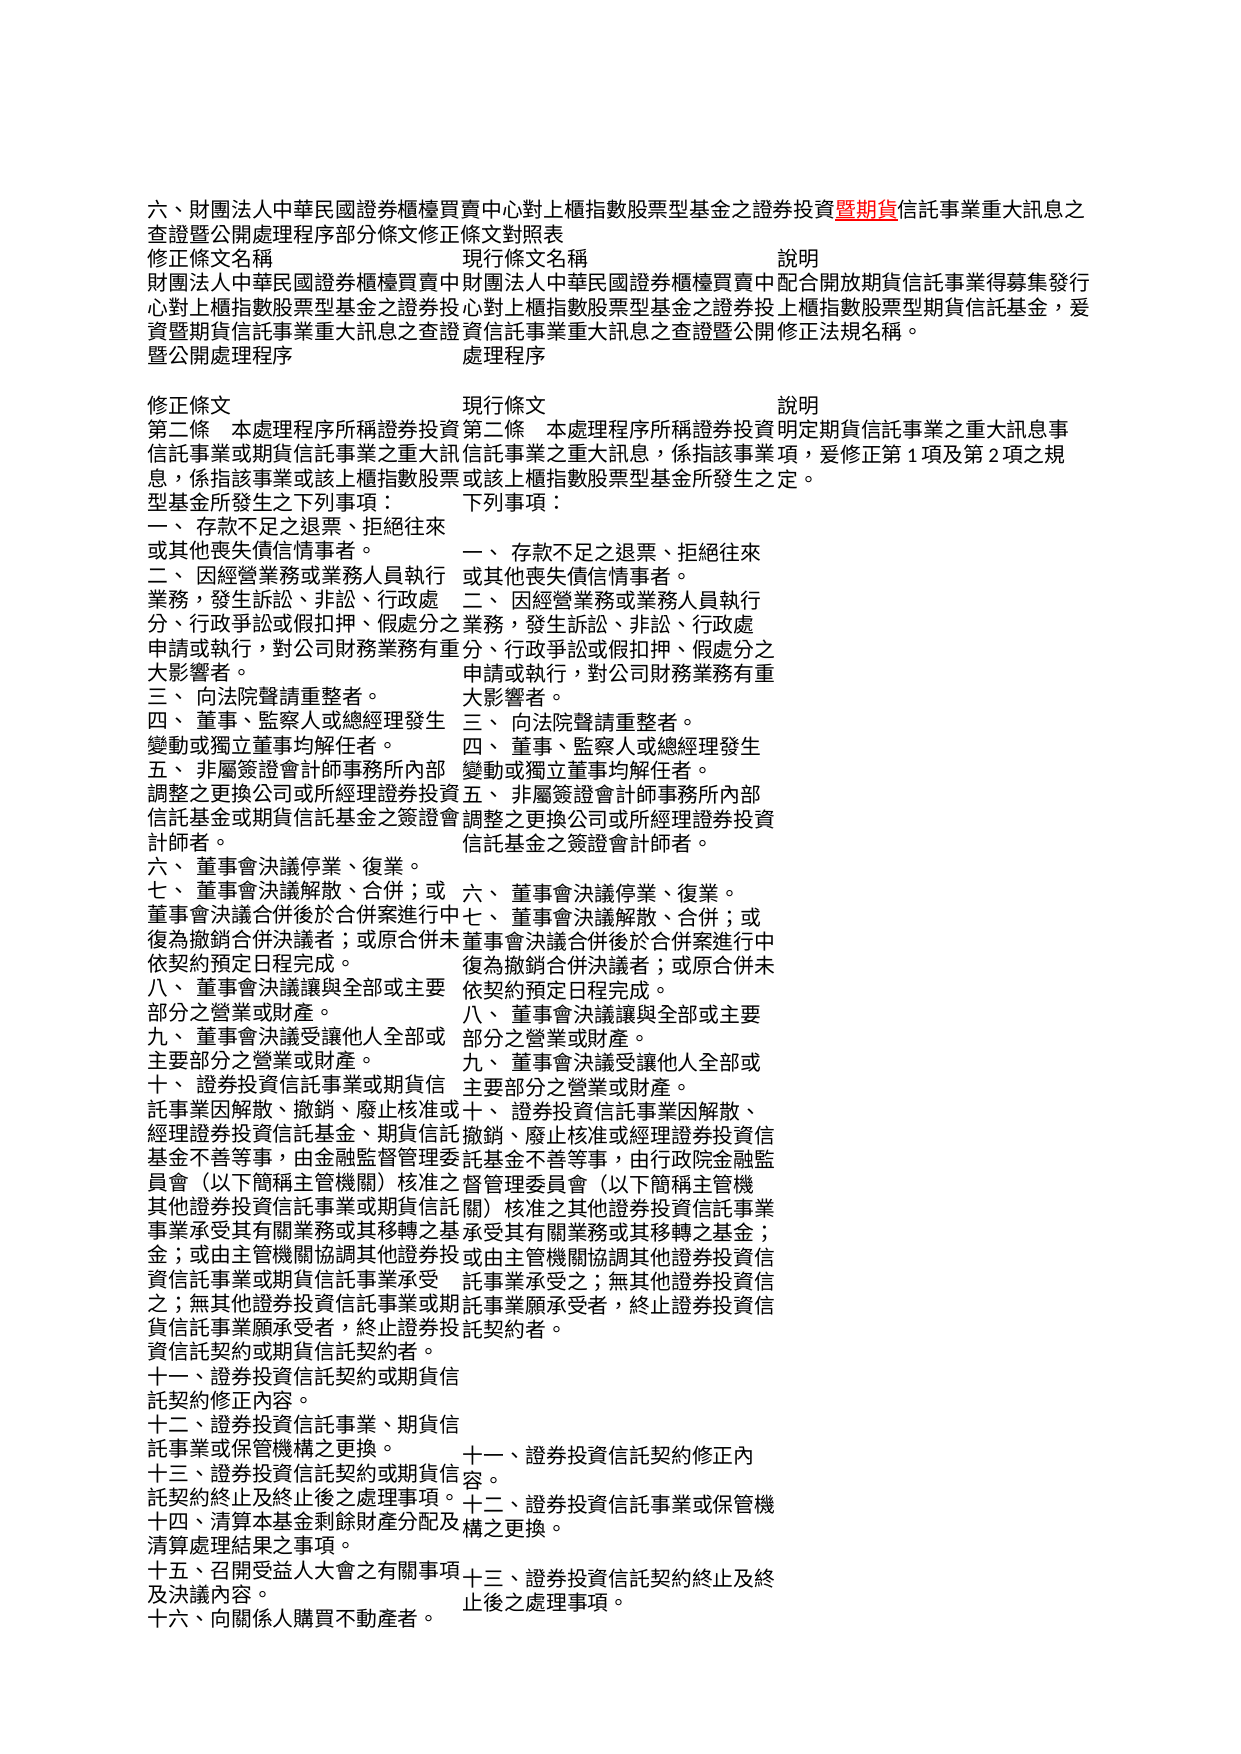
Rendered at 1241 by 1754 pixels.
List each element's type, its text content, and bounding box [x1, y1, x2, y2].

table_header 說明 [778, 247, 1092, 271]
table_cell 配合開放期貨信託事業得募集發行上櫃指數股票型期貨信託基金，爰修正法規名稱。 [778, 271, 1092, 368]
table_cell 第二條 本處理程序所稱證券投資信託事業之重大訊息，係指該事業或該上櫃指數股票型基金所發生之下列事項： 一、 存款不足之退票、拒絕往來或其他喪失債信情事者。 二、 因經營業務或業務人員執行業務，發生訴訟、非訟、行政處分、行政爭訟或假扣押、假處分之申請或執行，對公司財務業務有重大影響者。 三、 向法院聲請重整者。 四、 董事、監察人或總經理發生變動或獨立董事均解任者。 五、 非屬簽證會計師事務所內部調整之更換公司或所經理證券投資信託基金之簽證會計師者。 六、 董事會決議停業、復業。 七、 董事會決議解散、合併；或董事會決議合併後於合併案進行中復為撤銷合併決議者；或原合併未依契約預定日程完成。 八、 董事會決議讓與全部或主要部分之營業或財產。 九、 董事會決議受讓他人全部或主要部分之營業或財產。 十、 證券投資信託事業因解散、撤銷、廢止核准或經理證券投資信託基金不善等事，由行政院金融監督管理委員會（以下簡稱主管機關）核准之其他證券投資信託事業承受其有關業務或其移轉之基金；或由主管機關協調其他證券投資信託事業承受之；無其他證券投資信託事業願承受者，終止證券投資信託契約者。 十一、證券投資信託契約修正內容。 十二、證券投資信託事業或保管機構之更換。 十三、證券投資信託契約終止及終止後之處理事項。 [463, 418, 777, 1632]
table_header 說明 [778, 394, 1092, 418]
table_cell 第二條 本處理程序所稱證券投資信託事業或期貨信託事業之重大訊息，係指該事業或該上櫃指數股票型基金所發生之下列事項： 一、 存款不足之退票、拒絕往來或其他喪失債信情事者。 二、 因經營業務或業務人員執行業務，發生訴訟、非訟、行政處分、行政爭訟或假扣押、假處分之申請或執行，對公司財務業務有重大影響者。 三、 向法院聲請重整者。 四、 董事、監察人或總經理發生變動或獨立董事均解任者。 五、 非屬簽證會計師事務所內部調整之更換公司或所經理證券投資信託基金或期貨信託基金之簽證會計師者。 六、 董事會決議停業、復業。 七、 董事會決議解散、合併；或董事會決議合併後於合併案進行中復為撤銷合併決議者；或原合併未依契約預定日程完成。 八、 董事會決議讓與全部或主要部分之營業或財產。 九、 董事會決議受讓他人全部或主要部分之營業或財產。 十、 證券投資信託事業或期貨信託事業因解散、撤銷、廢止核准或經理證券投資信託基金、期貨信託基金不善等事，由金融監督管理委員會（以下簡稱主管機關）核准之其他證券投資信託事業或期貨信託事業承受其有關業務或其移轉之基金；或由主管機關協調其他證券投資信託事業或期貨信託事業承受之；無其他證券投資信託事業或期貨信託事業願承受者，終止證券投資信託契約或期貨信託契約者。 十一、證券投資信託契約或期貨信託契約修正內容。 十二、證券投資信託事業、期貨信託事業或保管機構之更換。 十三、證券投資信託契約或期貨信託契約終止及終止後之處理事項。 十四、清算本基金剩餘財產分配及清算處理結果之事項。 十五、召開受益人大會之有關事項及決議內容。 十六、向關係人購買不動產者。 [148, 418, 463, 1632]
table_header 現行條文 [463, 394, 777, 418]
table_cell 明定期貨信託事業之重大訊息事項，爰修正第1項及第2項之規定。 [778, 418, 1092, 1632]
table_cell 財團法人中華民國證券櫃檯買賣中心對上櫃指數股票型基金之證券投資信託事業重大訊息之查證暨公開處理程序 [463, 271, 777, 368]
table_header 現行條文名稱 [463, 247, 777, 271]
table_header 修正條文名稱 [148, 247, 463, 271]
text 六、財團法人中華民國證券櫃檯買賣中心對上櫃指數股票型基金之證券投資暨期貨信託事業重大訊息之查證暨公開處理程序部分條文修正條文對照表 [148, 198, 1092, 247]
table_header 修正條文 [148, 394, 463, 418]
table_cell 財團法人中華民國證券櫃檯買賣中心對上櫃指數股票型基金之證券投資暨期貨信託事業重大訊息之查證暨公開處理程序 [148, 271, 463, 368]
